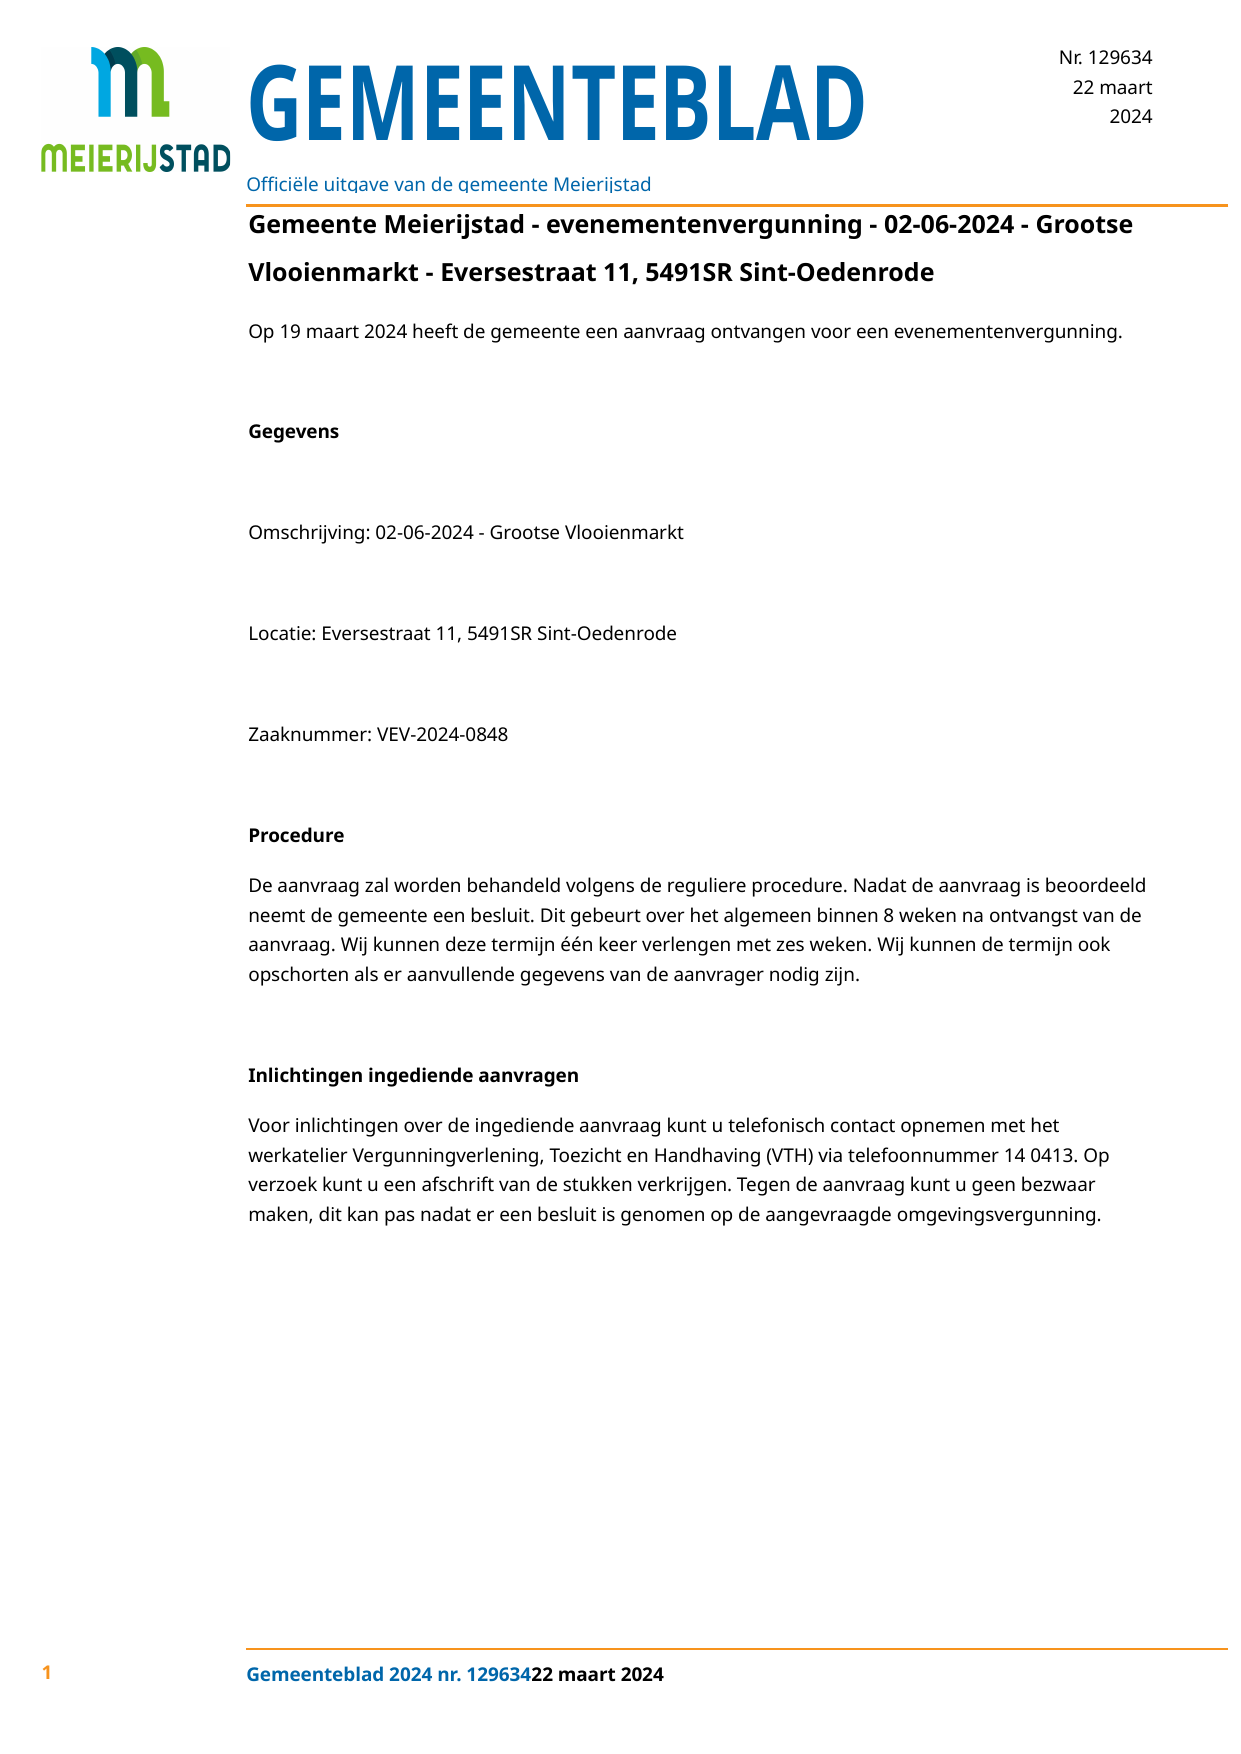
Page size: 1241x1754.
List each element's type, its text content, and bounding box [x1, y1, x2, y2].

text Voor inlichtingen over de ingediende aanvraag kunt u telefonisch contact opnemen met het werkatelier Vergunningverlening, Toezicht en Handhaving (VTH) via telefoonnummer 14 0413. Op verzoek kunt u een afschrift van de stukken verkrijgen. Tegen de aanvraag kunt u geen bezwaar maken, dit kan pas nadat er een besluit is genomen op de aangevraagde omgevingsvergunning. [248, 1112, 1152, 1227]
text De aanvraag zal worden behandeld volgens de reguliere procedure. Nadat de aanvraag is beoordeeld neemt de gemeente een besluit. Dit gebeurt over het algemeen binnen 8 weken na ontvangst van de aanvraag. Wij kunnen deze termijn één keer verlengen met zes weken. Wij kunnen de termijn ook opschorten als er aanvullende gegevens van de aanvrager nodig zijn. [248, 872, 1152, 987]
text Zaaknummer: VEV-2024-0848 [248, 721, 1152, 747]
text Gegevens [248, 419, 1152, 444]
text Inlichtingen ingediende aanvragen [248, 1062, 1152, 1088]
text Gemeente Meierijstad - evenementenvergunning - 02-06-2024 - Grootse Vlooienmarkt - Eversestraat 11, 5491SR Sint-Oedenrode [248, 207, 1152, 288]
text Locatie: Eversestraat 11, 5491SR Sint-Oedenrode [248, 620, 1152, 646]
text Omschrijving: 02-06-2024 - Grootse Vlooienmarkt [248, 519, 1152, 545]
picture [41, 47, 231, 172]
text Procedure [248, 822, 1152, 848]
text Op 19 maart 2024 heeft de gemeente een aanvraag ontvangen voor een evenementenvergunning. [248, 318, 1152, 344]
